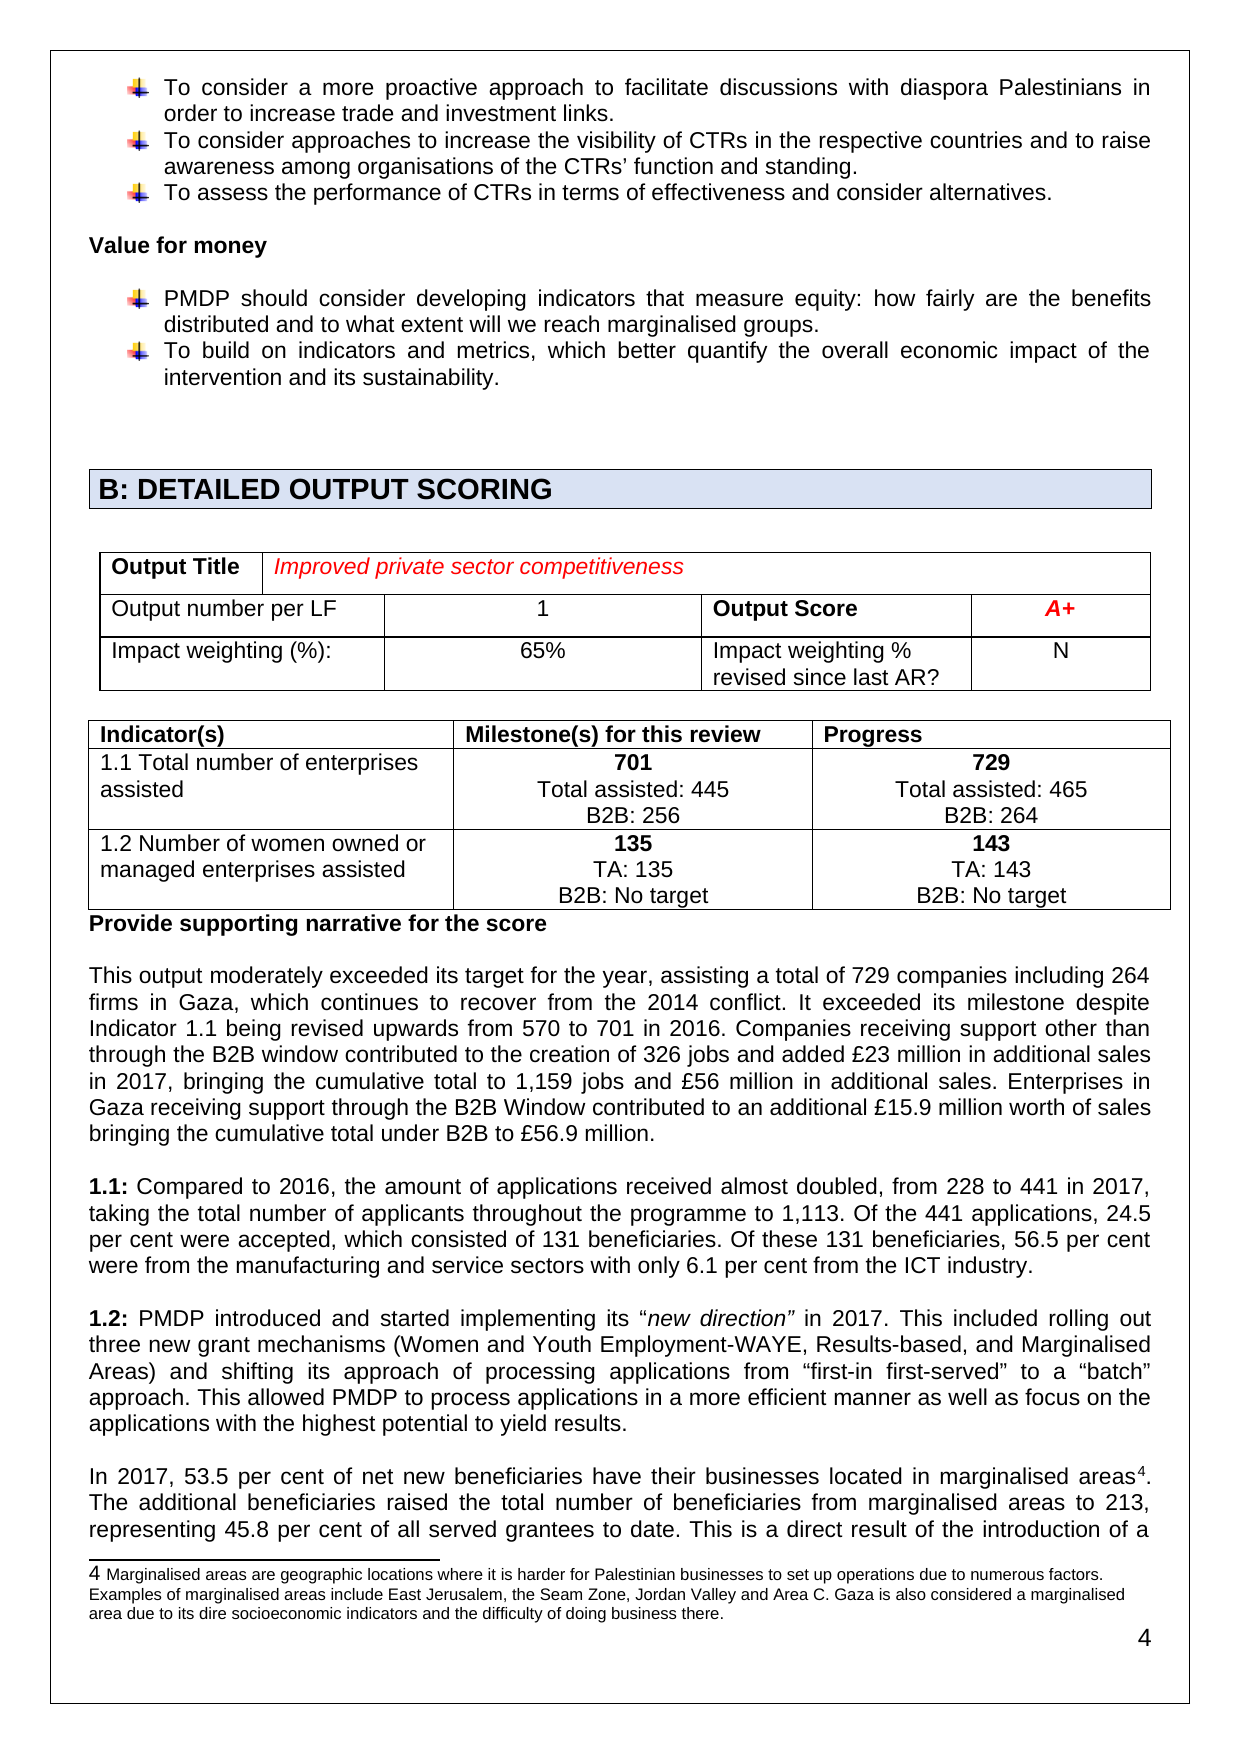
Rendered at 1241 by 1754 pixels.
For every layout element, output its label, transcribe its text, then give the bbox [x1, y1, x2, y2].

list To assess the performance of CTRs in terms of effectiveness and consider alternatives. [126, 179, 1152, 206]
table_header Progress [813, 721, 1170, 748]
table_cell 143 TA: 143 B2B: No target [813, 830, 1170, 908]
table_header Indicator(s) [89, 721, 453, 748]
table_header Output Title [101, 553, 262, 594]
table_cell 65% [385, 638, 701, 690]
table_cell 1 [385, 595, 701, 636]
table_cell 135 TA: 135 B2B: No target [454, 830, 812, 908]
text 1.1: Compared to 2016, the amount of applications received almost doubled, from 228 to 441 in 2017, taking the total number of applicants throughout the programme to 1,113. Of the 441 applications, 24.5 per cent were accepted, which consisted of 131 beneficiaries. Of these 131 beneficiaries, 56.5 per cent were from the manufacturing and service sectors with only 6.1 per cent from the ICT industry. [89, 1173, 1152, 1278]
text Provide supporting narrative for the score [89, 910, 1152, 936]
table_cell 1.2 Number of women owned or managed enterprises assisted [89, 830, 453, 908]
table_cell Impact weighting % revised since last AR? [702, 638, 971, 690]
list PMDP should consider developing indicators that measure equity: how fairly are the benefits distributed and to what extent will we reach marginalised groups. [126, 285, 1152, 337]
subtitle B: DETAILED OUTPUT SCORING [90, 470, 1151, 508]
table_cell 701 Total assisted: 445 B2B: 256 [454, 749, 812, 828]
table_header Milestone(s) for this review [454, 721, 812, 748]
list To consider a more proactive approach to facilitate discussions with diaspora Palestinians in order to increase trade and investment links. [126, 74, 1152, 127]
table_cell Output number per LF [101, 595, 384, 636]
table_header Improved private sector competitiveness [263, 553, 1150, 594]
table_cell N [972, 638, 1150, 690]
table_cell Impact weighting (%): [101, 638, 384, 690]
text This output moderately exceeded its target for the year, assisting a total of 729 companies including 264 firms in Gaza, which continues to recover from the 2014 conflict. It exceeded its milestone despite Indicator 1.1 being revised upwards from 570 to 701 in 2016. Companies receiving support other than through the B2B window contributed to the creation of 326 jobs and added £23 million in additional sales in 2017, bringing the cumulative total to 1,159 jobs and £56 million in additional sales. Enterprises in Gaza receiving support through the B2B Window contributed to an additional £15.9 million worth of sales bringing the cumulative total under B2B to £56.9 million. [89, 962, 1152, 1147]
table_cell 729 Total assisted: 465 B2B: 264 [813, 749, 1170, 828]
text Value for money [89, 232, 1152, 258]
text In 2017, 53.5 per cent of net new beneficiaries have their businesses located in marginalised areas. The additional beneficiaries raised the total number of beneficiaries from marginalised areas to 213, representing 45.8 per cent of all served grantees to date. This is a direct result of the introduction of a [89, 1463, 1152, 1542]
list To build on indicators and metrics, which better quantify the overall economic impact of the intervention and its sustainability. [126, 337, 1152, 390]
text Marginalised areas are geographic locations where it is harder for Palestinian businesses to set up operations due to numerous factors. Examples of marginalised areas include East Jerusalem, the Seam Zone, Jordan Valley and Area C. Gaza is also considered a marginalised area due to its dire socioeconomic indicators and the difficulty of doing business there. [89, 1560, 1152, 1623]
list To consider approaches to increase the visibility of CTRs in the respective countries and to raise awareness among organisations of the CTRs’ function and standing. [126, 127, 1152, 179]
table_cell A+ [972, 595, 1150, 636]
text 1.2: PMDP introduced and started implementing its “new direction” in 2017. This included rolling out three new grant mechanisms (Women and Youth Employment-WAYE, Results-based, and Marginalised Areas) and shifting its approach of processing applications from “first-in first-served” to a “batch” approach. This allowed PMDP to process applications in a more efficient manner as well as focus on the applications with the highest potential to yield results. [89, 1305, 1152, 1437]
table_cell Output Score [702, 595, 971, 636]
table_cell 1.1 Total number of enterprises assisted [89, 749, 453, 828]
